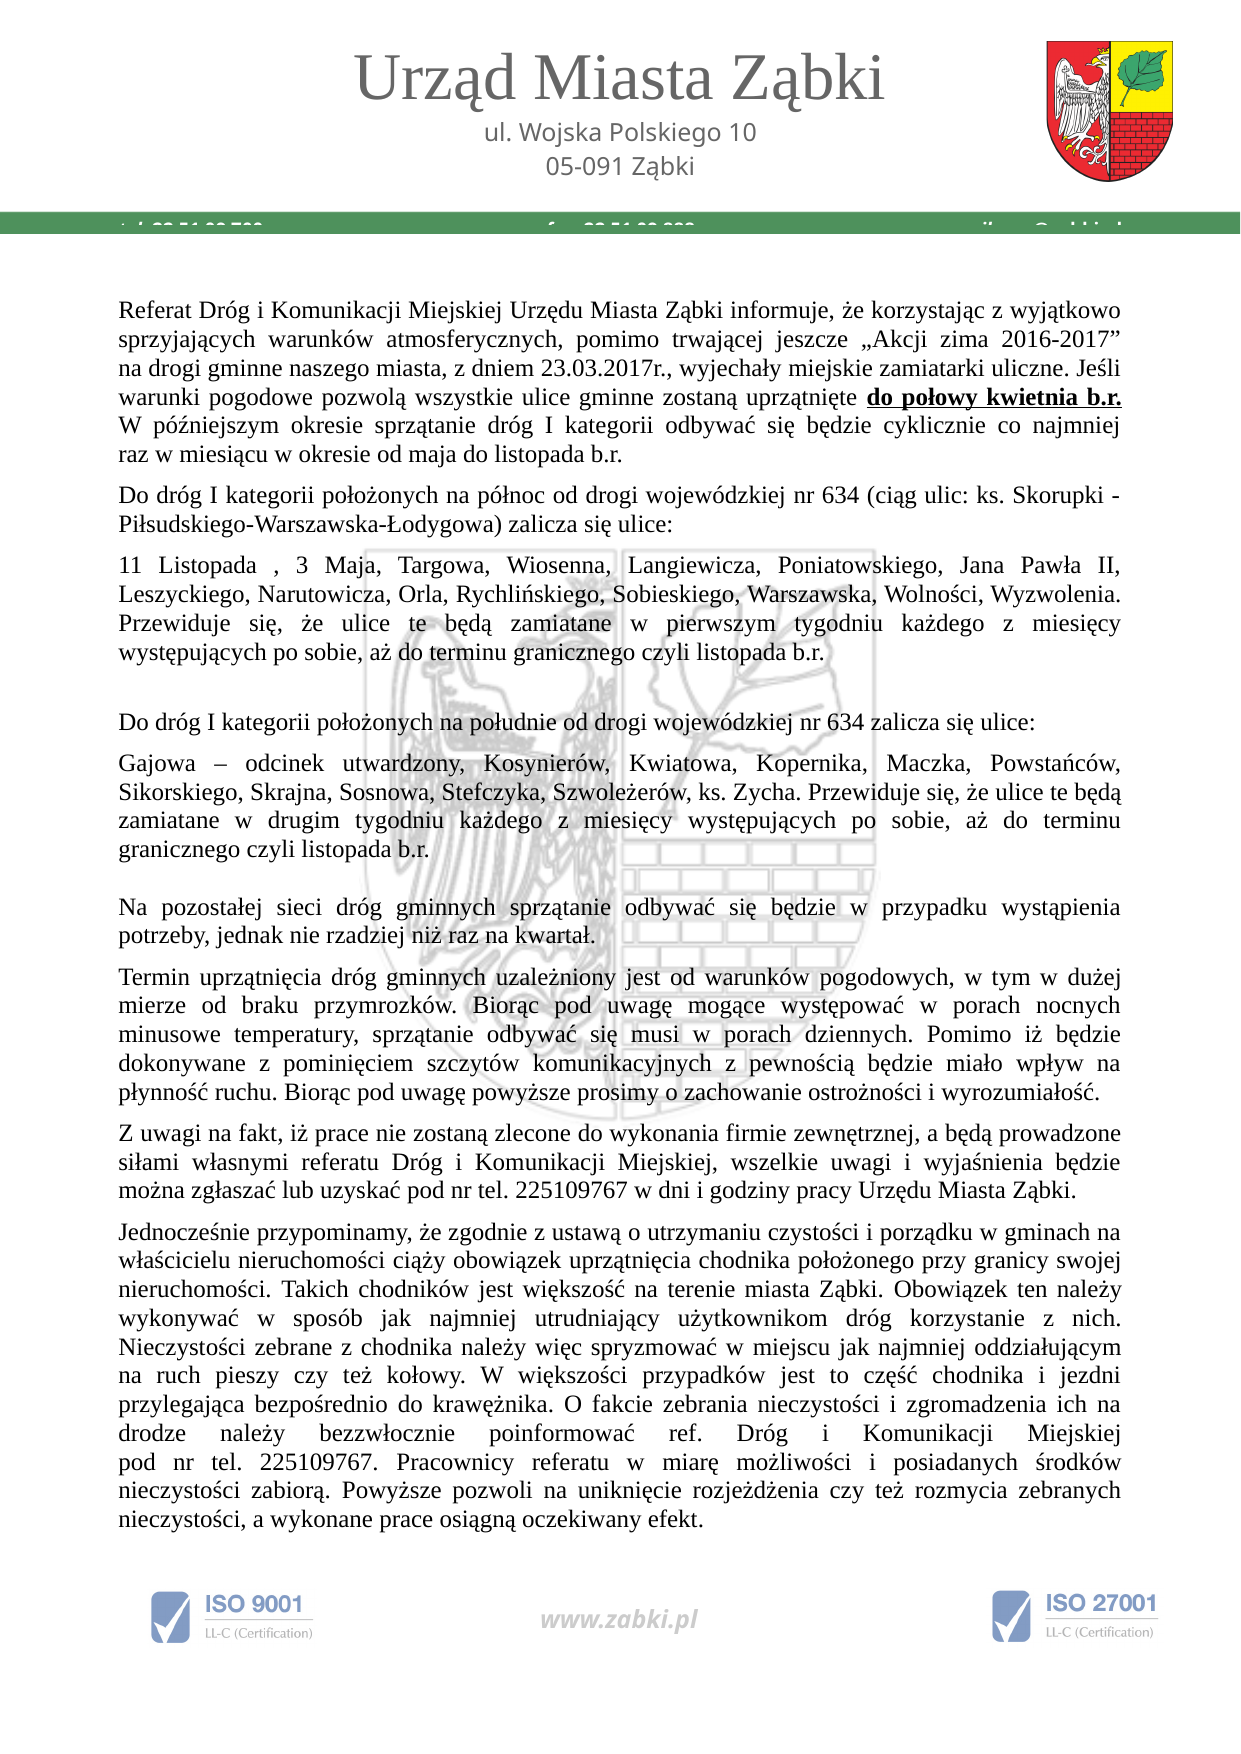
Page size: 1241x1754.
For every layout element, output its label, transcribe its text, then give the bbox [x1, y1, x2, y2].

text Na pozostałej sieci dróg gminnych sprzątanie odbywać się będzie w przypadku wystąpienia potrzeby, jednak nie rzadziej niż raz na kwartał. [118, 892, 1122, 949]
text Referat Dróg i Komunikacji Miejskiej Urzędu Miasta Ząbki informuje, że korzystając z wyjątkowo sprzyjających warunków atmosferycznych, pomimo trwającej jeszcze „Akcji zima 2016-2017” na drogi gminne naszego miasta, z dniem 23.03.2017r., wyjechały miejskie zamiatarki uliczne. Jeśli warunki pogodowe pozwolą wszystkie ulice gminne zostaną uprzątnięte do połowy kwietnia b.r. W późniejszym okresie sprzątanie dróg I kategorii odbywać się będzie cyklicznie co najmniej raz w miesiącu w okresie od maja do listopada b.r. [118, 295, 1122, 468]
text 11 Listopada , 3 Maja, Targowa, Wiosenna, Langiewicza, Poniatowskiego, Jana Pawła II, Leszyckiego, Narutowicza, Orla, Rychlińskiego, Sobieskiego, Warszawska, Wolności, Wyzwolenia. Przewiduje się, że ulice te będą zamiatane w pierwszym tygodniu każdego z miesięcy występujących po sobie, aż do terminu granicznego czyli listopada b.r. [118, 550, 1122, 665]
text Z uwagi na fakt, iż prace nie zostaną zlecone do wykonania firmie zewnętrznej, a będą prowadzone siłami własnymi referatu Dróg i Komunikacji Miejskiej, wszelkie uwagi i wyjaśnienia będzie można zgłaszać lub uzyskać pod nr tel. 225109767 w dni i godziny pracy Urzędu Miasta Ząbki. [118, 1118, 1122, 1204]
picture [1046, 41, 1173, 182]
picture [424, 949, 816, 962]
text Do dróg I kategorii położonych na południe od drogi wojewódzkiej nr 634 zalicza się ulice: [118, 707, 1122, 735]
picture [424, 665, 816, 707]
picture [424, 863, 816, 892]
text Termin uprzątnięcia dróg gminnych uzależniony jest od warunków pogodowych, w tym w dużej mierze od braku przymrozków. Biorąc pod uwagę mogące występować w porach nocnych minusowe temperatury, sprzątanie odbywać się musi w porach dziennych. Pomimo iż będzie dokonywane z pominięciem szczytów komunikacyjnych z pewnością będzie miało wpływ na płynność ruchu. Biorąc pod uwagę powyższe prosimy o zachowanie ostrożności i wyrozumiałość. [118, 962, 1122, 1105]
text Do dróg I kategorii położonych na północ od drogi wojewódzkiej nr 634 (ciąg ulic: ks. Skorupki -Piłsudskiego-Warszawska-Łodygowa) zalicza się ulice: [118, 480, 1122, 538]
text Jednocześnie przypominamy, że zgodnie z ustawą o utrzymaniu czystości i porządku w gminach na właścicielu nieruchomości ciąży obowiązek uprzątnięcia chodnika położonego przy granicy swojej nieruchomości. Takich chodników jest większość na terenie miasta Ząbki. Obowiązek ten należy wykonywać w sposób jak najmniej utrudniający użytkownikom dróg korzystanie z nich. Nieczystości zebrane z chodnika należy więc spryzmować w miejscu jak najmniej oddziałującym na ruch pieszy czy też kołowy. W większości przypadków jest to część chodnika i jezdni przylegająca bezpośrednio do krawężnika. O fakcie zebrania nieczystości i zgromadzenia ich na drodze należy bezzwłocznie poinformować ref. Dróg i Komunikacji Miejskiej pod nr tel. 225109767. Pracownicy referatu w miarę możliwości i posiadanych środków nieczystości zabiorą. Powyższe pozwoli na uniknięcie rozjeżdżenia czy też rozmycia zebranych nieczystości, a wykonane prace osiągną oczekiwany efekt. [118, 1217, 1122, 1533]
picture [0, 208, 1241, 234]
picture [424, 735, 816, 748]
text Gajowa – odcinek utwardzony, Kosynierów, Kwiatowa, Kopernika, Maczka, Powstańców, Sikorskiego, Skrajna, Sosnowa, Stefczyka, Szwoleżerów, ks. Zycha. Przewiduje się, że ulice te będą zamiatane w drugim tygodniu każdego z miesięcy występujących po sobie, aż do terminu granicznego czyli listopada b.r. [118, 748, 1122, 863]
